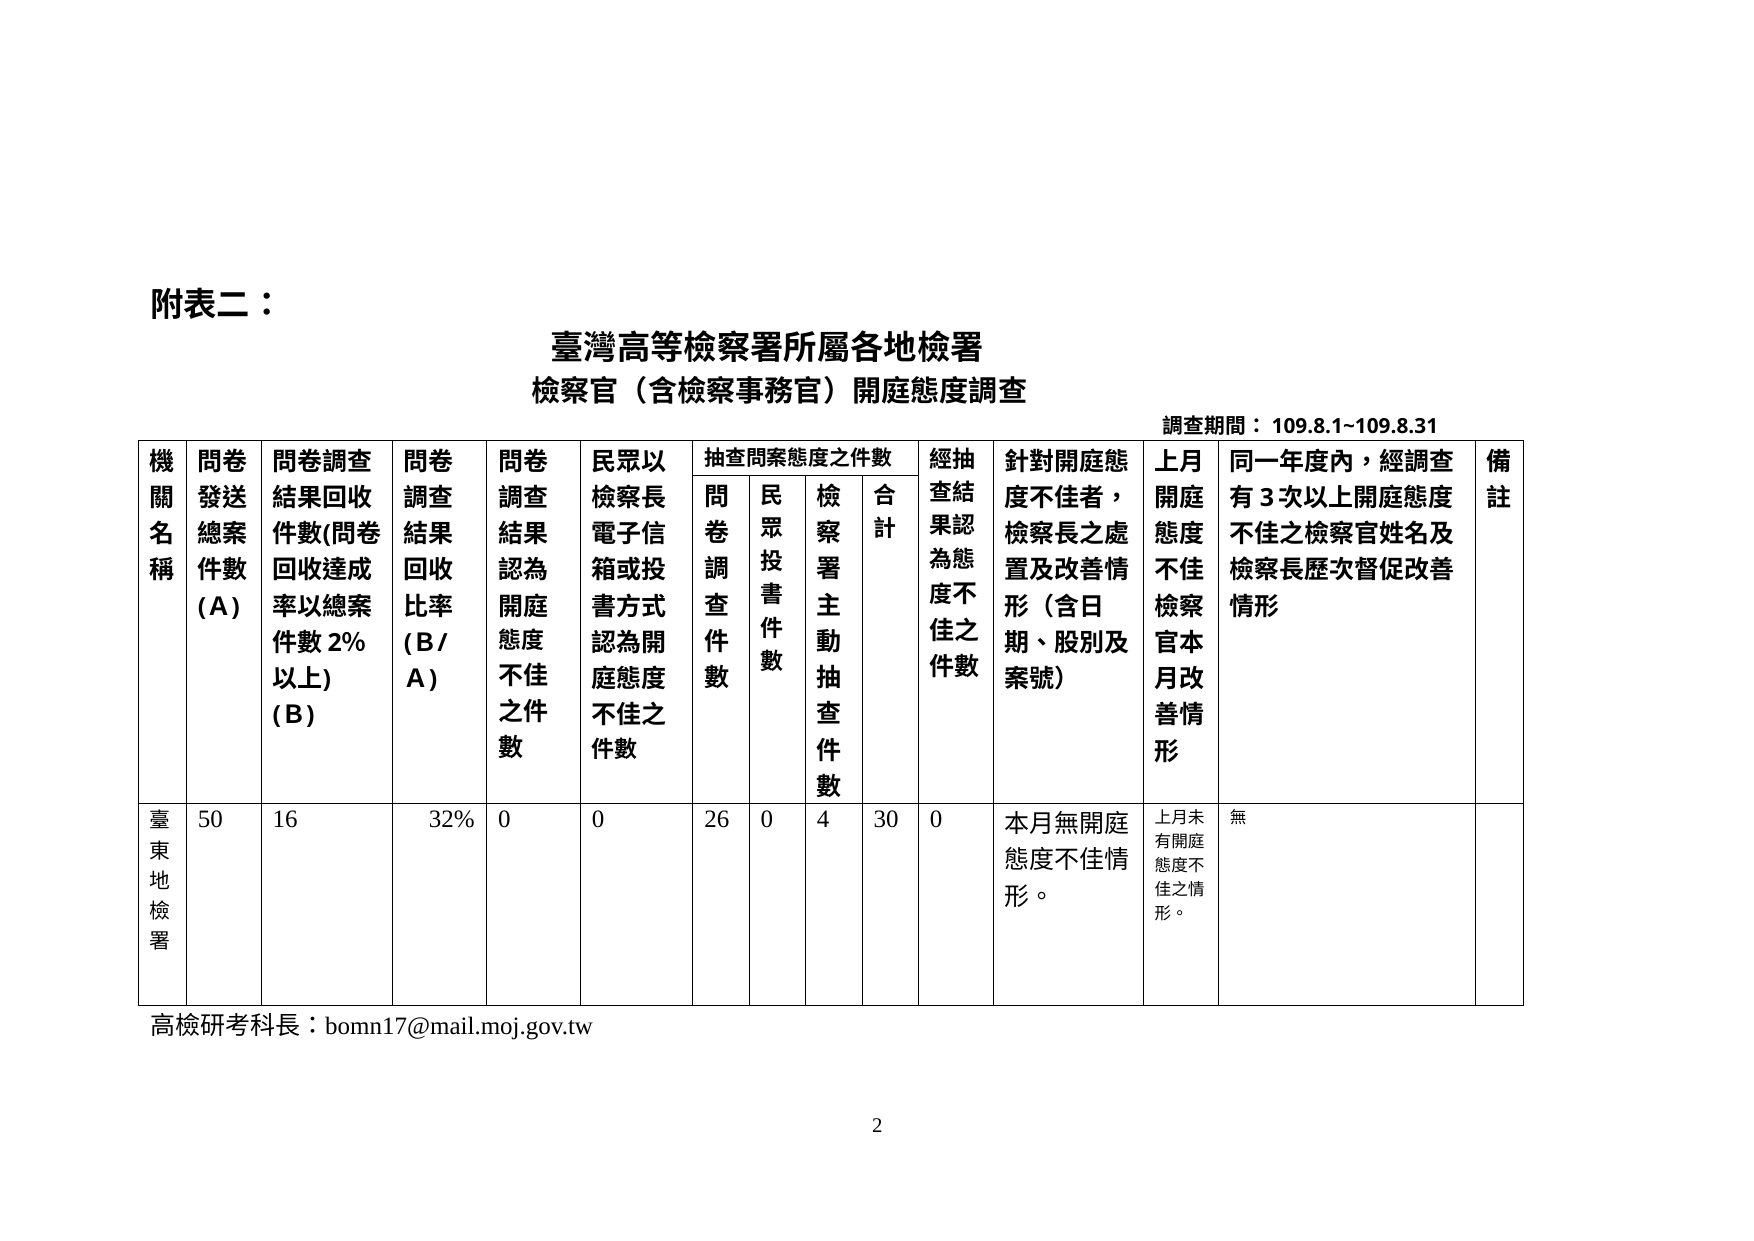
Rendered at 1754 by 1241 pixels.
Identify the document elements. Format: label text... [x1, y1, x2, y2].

table_cell 臺東地檢署 [139, 804, 186, 1004]
text 檢察官（含檢察事務官）開庭態度調查 [150, 368, 1604, 409]
text 調查期間： 109.8.1~109.8.31 [150, 409, 1604, 440]
table_cell 0 [581, 804, 692, 1004]
table_cell 4 [806, 804, 862, 1004]
table_header 問卷調查結果回收件數(問卷回收達成率以總案件數2％以上) (Ｂ) [262, 441, 392, 803]
table_header 問卷調查結果回收比率 (Ｂ/Ａ) [393, 441, 486, 803]
table_cell 16 [262, 804, 392, 1004]
table_cell [1476, 804, 1523, 1004]
table_cell 合計 [863, 476, 918, 803]
table_cell 0 [487, 804, 580, 1004]
table_cell 50 [187, 804, 261, 1004]
table_header 針對開庭態度不佳者，檢察長之處置及改善情形（含日期、股別及案號） [994, 441, 1143, 803]
table_header 問卷調查結果認為開庭 態度 不佳之件 數 [487, 441, 580, 803]
table_cell 問卷調查件數 [693, 476, 749, 803]
table_header 機關名稱 [139, 441, 186, 803]
table_header 問卷發送總案件數 (Ａ) [187, 441, 261, 803]
table_cell 檢察署主動抽查件數 [806, 476, 862, 803]
table_cell 30 [863, 804, 918, 1004]
table_header 同一年度內，經調查有3次以上開庭態度不佳之檢察官姓名及檢察長歷次督促改善情形 [1219, 441, 1475, 803]
table_header 抽查問案態度之件數 [693, 441, 918, 475]
table_cell 0 [919, 804, 993, 1004]
table_cell 無 [1219, 804, 1475, 1004]
table_cell 0 [750, 804, 805, 1004]
table_cell 民眾投書件數 [750, 476, 805, 803]
text 臺灣高等檢察署所屬各地檢署 [150, 326, 1604, 368]
table_header 上月開庭態度不佳檢察官本月改善情形 [1144, 441, 1218, 803]
text 高檢研考科長：bomn17@mail.moj.gov.tw [150, 1006, 1604, 1042]
table_header 經抽查結果認為態度不佳之件數 [919, 441, 993, 803]
table_cell 26 [693, 804, 749, 1004]
text 附表二： [150, 278, 1604, 326]
table_cell 上月未有開庭態度不佳之情形。 [1144, 804, 1218, 1004]
table_header 民眾以檢察長電子信箱或投書方式認為開庭態度不佳之 件數 [581, 441, 692, 803]
table_cell 32% [393, 804, 486, 1004]
table_cell 本月無開庭態度不佳情形。 [994, 804, 1143, 1004]
table_header 備註 [1476, 441, 1523, 803]
